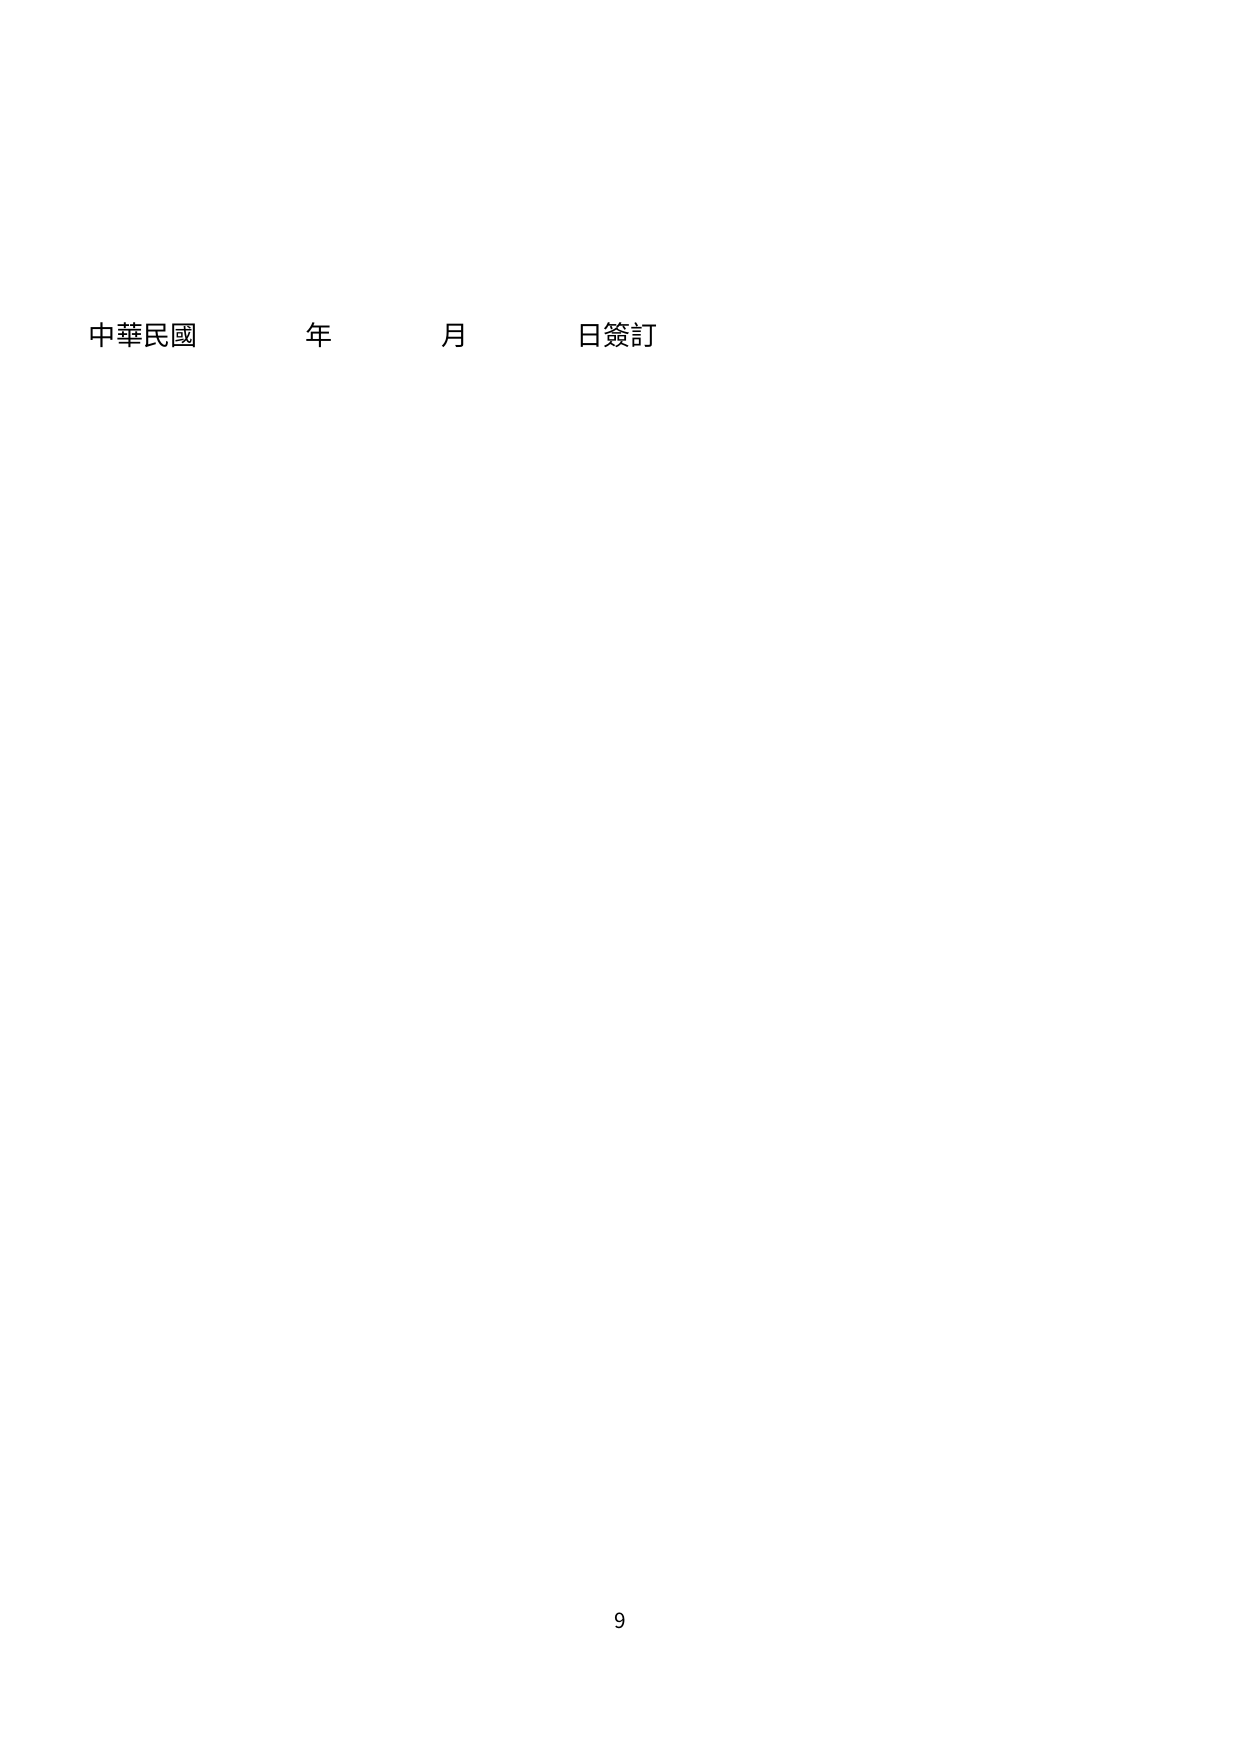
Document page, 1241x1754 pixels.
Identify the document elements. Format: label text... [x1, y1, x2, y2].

text 中華民國 年 月 日簽訂 [89, 314, 1152, 353]
